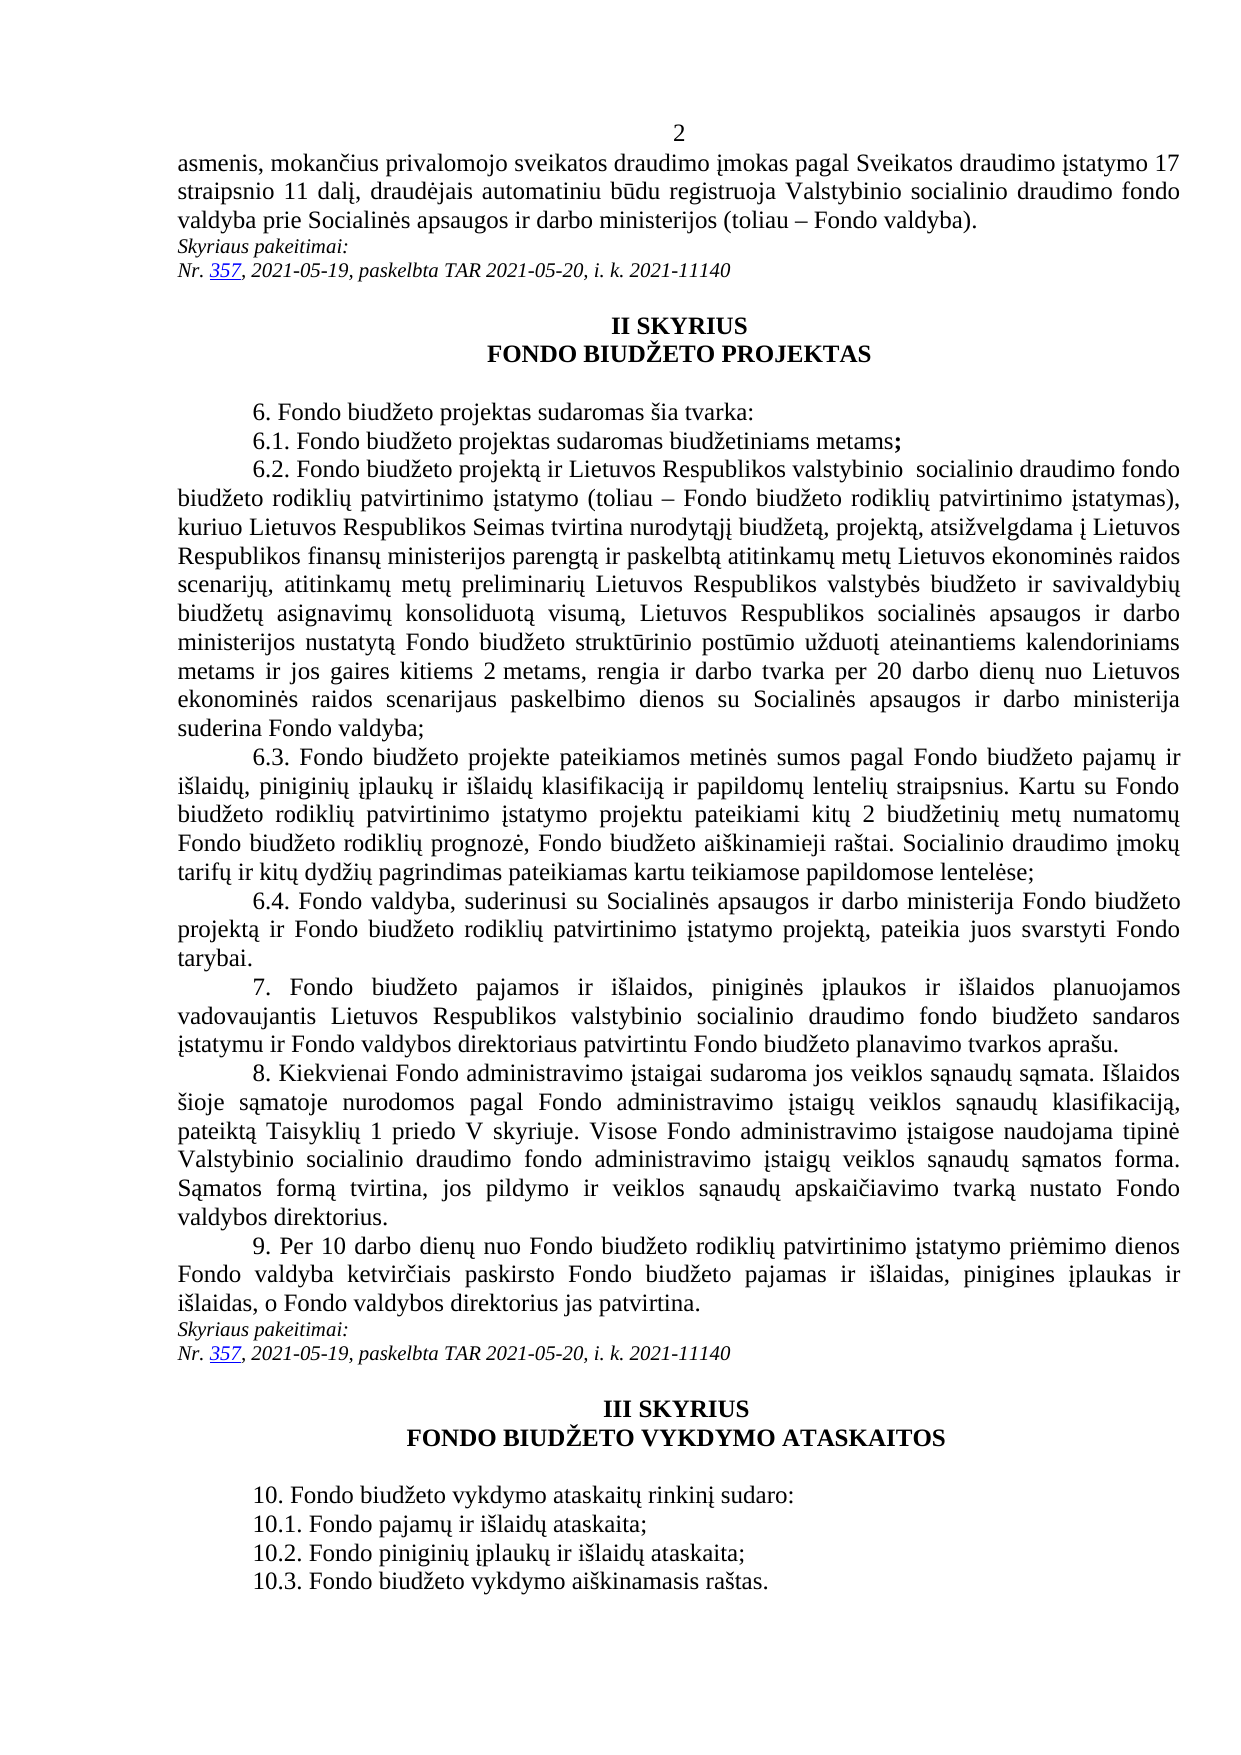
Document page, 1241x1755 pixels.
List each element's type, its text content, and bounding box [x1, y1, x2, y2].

text 10.2. Fondo piniginių įplaukų ir išlaidų ataskaita; [177, 1538, 1181, 1566]
text Nr. 357, 2021-05-19, paskelbta TAR 2021-05-20, i. k. 2021-11140 [177, 258, 1181, 282]
text 8. Kiekvienai Fondo administravimo įstaigai sudaroma jos veiklos sąnaudų sąmata. Išlaidos šioje sąmatoje nurodomos pagal Fondo administravimo įstaigų veiklos sąnaudų klasifikaciją, pateiktą Taisyklių 1 priedo V skyriuje. Visose Fondo administravimo įstaigose naudojama tipinė Valstybinio socialinio draudimo fondo administravimo įstaigų veiklos sąnaudų sąmatos forma. Sąmatos formą tvirtina, jos pildymo ir veiklos sąnaudų apskaičiavimo tvarką nustato Fondo valdybos direktorius. [177, 1058, 1181, 1231]
text 10.3. Fondo biudžeto vykdymo aiškinamasis raštas. [177, 1566, 1181, 1595]
text Skyriaus pakeitimai: [177, 234, 1181, 258]
text II SKYRIUS [177, 311, 1181, 339]
text 10. Fondo biudžeto vykdymo ataskaitų rinkinį sudaro: [177, 1480, 1181, 1509]
text 6.3. Fondo biudžeto projekte pateikiamos metinės sumos pagal Fondo biudžeto pajamų ir išlaidų, piniginių įplaukų ir išlaidų klasifikaciją ir papildomų lentelių straipsnius. Kartu su Fondo biudžeto rodiklių patvirtinimo įstatymo projektu pateikiami kitų 2 biudžetinių metų numatomų Fondo biudžeto rodiklių prognozė, Fondo biudžeto aiškinamieji raštai. Socialinio draudimo įmokų tarifų ir kitų dydžių pagrindimas pateikiamas kartu teikiamose papildomose lentelėse; [177, 742, 1181, 886]
text 10.1. Fondo pajamų ir išlaidų ataskaita; [177, 1509, 1181, 1538]
text 6.1. Fondo biudžeto projektas sudaromas biudžetiniams metams; [177, 426, 1181, 454]
text Nr. 357, 2021-05-19, paskelbta TAR 2021-05-20, i. k. 2021-11140 [177, 1341, 1181, 1365]
text 6.2. Fondo biudžeto projektą ir Lietuvos Respublikos valstybinio socialinio draudimo fondo biudžeto rodiklių patvirtinimo įstatymo (toliau – Fondo biudžeto rodiklių patvirtinimo įstatymas), kuriuo Lietuvos Respublikos Seimas tvirtina nurodytąjį biudžetą, projektą, atsižvelgdama į Lietuvos Respublikos finansų ministerijos parengtą ir paskelbtą atitinkamų metų Lietuvos ekonominės raidos scenarijų, atitinkamų metų preliminarių Lietuvos Respublikos valstybės biudžeto ir savivaldybių biudžetų asignavimų konsoliduotą visumą, Lietuvos Respublikos socialinės apsaugos ir darbo ministerijos nustatytą Fondo biudžeto struktūrinio postūmio užduotį ateinantiems kalendoriniams metams ir jos gaires kitiems 2 metams, rengia ir darbo tvarka per 20 darbo dienų nuo Lietuvos ekonominės raidos scenarijaus paskelbimo dienos su Socialinės apsaugos ir darbo ministerija suderina Fondo valdyba; [177, 454, 1181, 742]
text 7. Fondo biudžeto pajamos ir išlaidos, piniginės įplaukos ir išlaidos planuojamos vadovaujantis Lietuvos Respublikos valstybinio socialinio draudimo fondo biudžeto sandaros įstatymu ir Fondo valdybos direktoriaus patvirtintu Fondo biudžeto planavimo tvarkos aprašu. [177, 972, 1181, 1058]
text FONDO BIUDŽETO PROJEKTAS [177, 339, 1181, 368]
text 6. Fondo biudžeto projektas sudaromas šia tvarka: [177, 397, 1181, 426]
text 6.4. Fondo valdyba, suderinusi su Socialinės apsaugos ir darbo ministerija Fondo biudžeto projektą ir Fondo biudžeto rodiklių patvirtinimo įstatymo projektą, pateikia juos svarstyti Fondo tarybai. [177, 886, 1181, 972]
text Skyriaus pakeitimai: [177, 1317, 1181, 1341]
text III SKYRIUS FONDO BIUDŽETO vykdymo ataskaitos [177, 1394, 1181, 1451]
text asmenis, mokančius privalomojo sveikatos draudimo įmokas pagal Sveikatos draudimo įstatymo 17 straipsnio 11 dalį, draudėjais automatiniu būdu registruoja Valstybinio socialinio draudimo fondo valdyba prie Socialinės apsaugos ir darbo ministerijos (toliau – Fondo valdyba). [177, 148, 1181, 234]
text 9. Per 10 darbo dienų nuo Fondo biudžeto rodiklių patvirtinimo įstatymo priėmimo dienos Fondo valdyba ketvirčiais paskirsto Fondo biudžeto pajamas ir išlaidas, pinigines įplaukas ir išlaidas, o Fondo valdybos direktorius jas patvirtina. [177, 1231, 1181, 1317]
